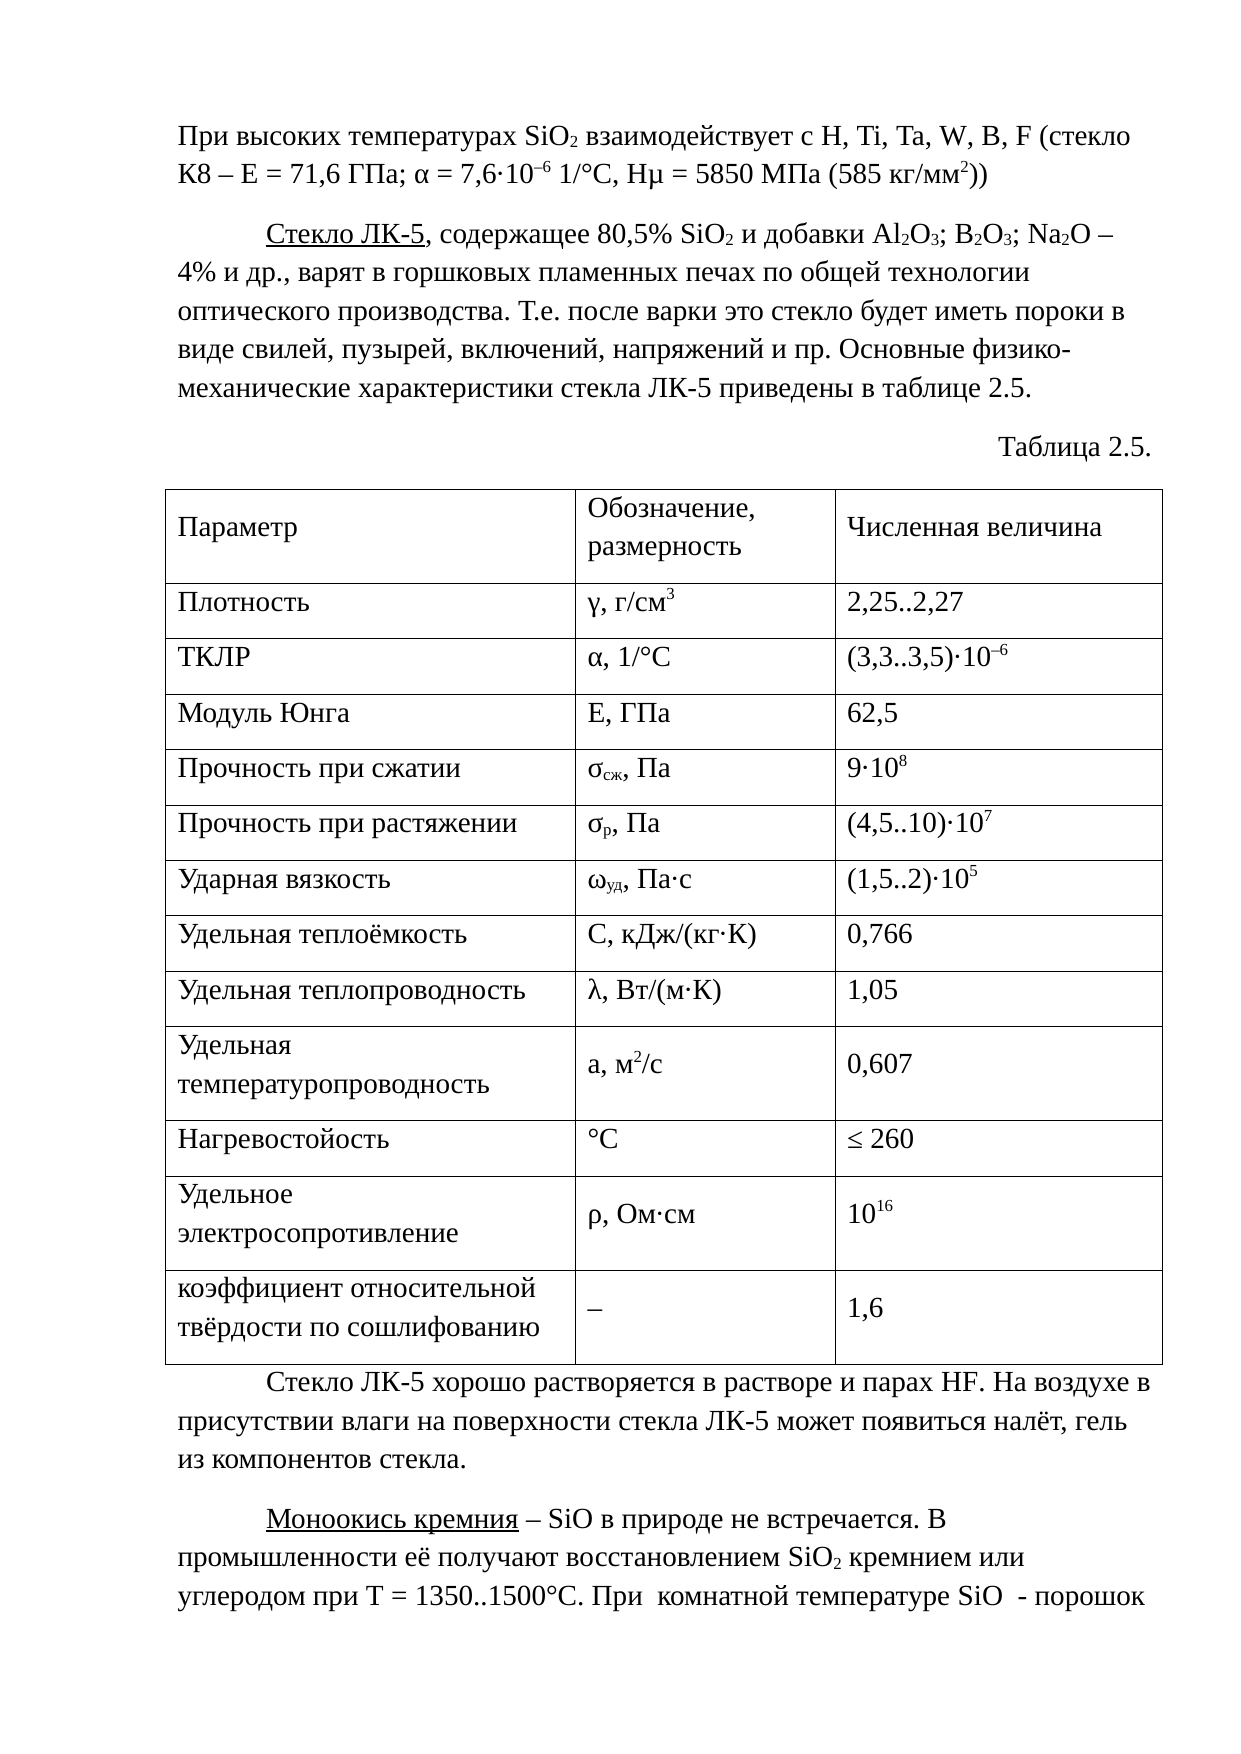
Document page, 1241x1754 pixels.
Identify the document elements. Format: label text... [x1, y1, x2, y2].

table_cell Удельная теплоёмкость [166, 916, 575, 971]
table_cell λ, Вт/(м·К) [576, 972, 835, 1026]
table_cell 0,766 [836, 916, 1162, 971]
table_cell 1,6 [836, 1271, 1162, 1363]
table_cell Плотность [166, 584, 575, 638]
table_cell 62,5 [836, 695, 1162, 749]
table_cell ρ, Ом·см [576, 1177, 835, 1269]
table_cell ≤ 260 [836, 1121, 1162, 1176]
table_cell γ, г/см3 [576, 584, 835, 638]
table_cell коэффициент относительной твёрдости по сошлифованию [166, 1271, 575, 1363]
table_header Параметр [166, 490, 575, 583]
table_cell 9·108 [836, 750, 1162, 804]
table_cell Удельное электросопротивление [166, 1177, 575, 1269]
table_cell 1,05 [836, 972, 1162, 1026]
table_cell 0,607 [836, 1027, 1162, 1120]
text При высоких температурах SiO2 взаимодействует с H, Ti, Ta, W, B, F (стекло К8 – Е = 71,6 ГПа; α = 7,6·10–6 1/°С, Hµ = 5850 МПа (585 кг/мм2)) [177, 118, 1152, 190]
table_cell ωуд, Па·с [576, 861, 835, 915]
table_cell α, 1/°С [576, 639, 835, 694]
table_cell Ударная вязкость [166, 861, 575, 915]
table_cell 2,25..2,27 [836, 584, 1162, 638]
table_cell С, кДж/(кг·К) [576, 916, 835, 971]
table_cell σсж, Па [576, 750, 835, 804]
table_cell Нагревостойость [166, 1121, 575, 1176]
table_cell σр, Па [576, 806, 835, 860]
table_cell – [576, 1271, 835, 1363]
table_cell Модуль Юнга [166, 695, 575, 749]
table_cell Прочность при сжатии [166, 750, 575, 804]
table_cell (4,5..10)·107 [836, 806, 1162, 860]
table_cell (3,3..3,5)·10–6 [836, 639, 1162, 694]
text Стекло ЛК-5 хорошо растворяется в растворе и парах HF. На воздухе в присутствии влаги на поверхности стекла ЛК-5 может появиться налёт, гель из компонентов стекла. [177, 1365, 1152, 1475]
table_cell (1,5..2)·105 [836, 861, 1162, 915]
text Стекло ЛК-5, содержащее 80,5% SiO2 и добавки Al2O3; B2O3; Na2O – 4% и др., варят в горшковых пламенных печах по общей технологии оптического производства. Т.е. после варки это стекло будет иметь пороки в виде свилей, пузырей, включений, напряжений и пр. Основные физико-механические характеристики стекла ЛК-5 приведены в таблице 2.5. [177, 216, 1152, 404]
text Таблица 2.5. [177, 429, 1152, 463]
table_cell Прочность при растяжении [166, 806, 575, 860]
table_cell Е, ГПа [576, 695, 835, 749]
table_header Численная величина [836, 490, 1162, 583]
table_cell 1016 [836, 1177, 1162, 1269]
table_cell ТКЛР [166, 639, 575, 694]
table_cell Удельная температуропроводность [166, 1027, 575, 1120]
text Моноокись кремния – SiO в природе не встречается. В промышленности её получают восстановлением SiO2 кремнием или углеродом при Т = 1350..1500°С. При комнатной температуре SiO - порошок [177, 1501, 1152, 1612]
table_cell а, м2/с [576, 1027, 835, 1120]
table_cell °С [576, 1121, 835, 1176]
table_header Обозначение, размерность [576, 490, 835, 583]
table_cell Удельная теплопроводность [166, 972, 575, 1026]
